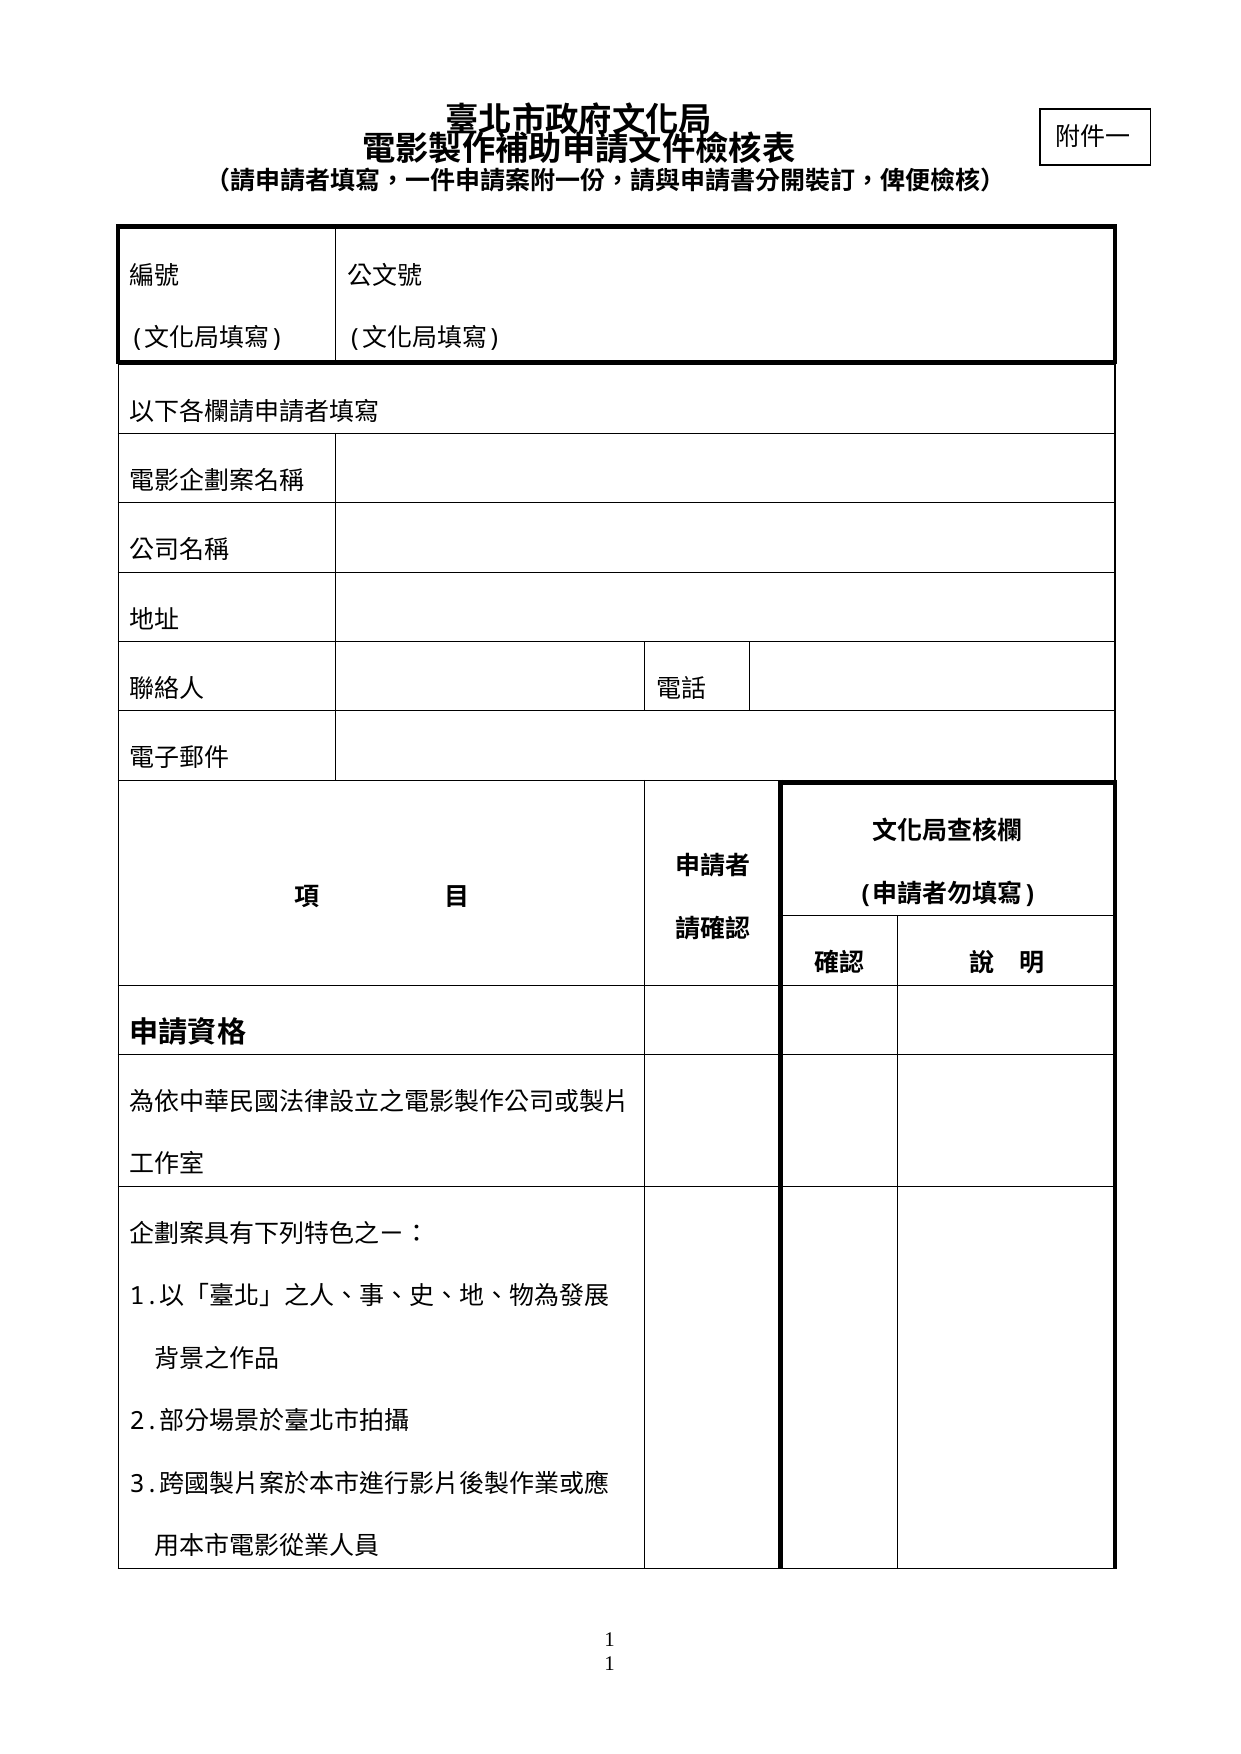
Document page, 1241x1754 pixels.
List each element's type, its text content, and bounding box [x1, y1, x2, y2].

table_cell [336, 711, 1114, 780]
table_cell [336, 573, 1114, 641]
text 臺北市政府文化局 [118, 108, 488, 137]
text 臺北市政府文化局 [683, 119, 705, 137]
text 臺北市政府文化局 [531, 108, 576, 137]
table_cell 電影企劃案名稱 [119, 434, 335, 502]
table_cell 公司名稱 [119, 503, 335, 572]
text 臺北市政府文化局 [482, 108, 501, 137]
text （請申請者填寫，一件申請案附一份，請與申請書分開裝訂，俾便檢核） [118, 166, 1092, 195]
text 臺北市政府文化局 [500, 108, 531, 137]
table_cell [750, 642, 1114, 710]
table_cell 電話 [645, 642, 749, 710]
table_cell 地址 [119, 573, 335, 641]
table_cell 申請者 請確認 [645, 781, 778, 984]
table_cell 確認 [783, 916, 897, 984]
table_cell [898, 1187, 1113, 1568]
text 電影製作補助申請文件檢核表 [118, 137, 1039, 166]
table_cell [783, 986, 897, 1054]
table_cell 說 明 [898, 916, 1113, 984]
table_cell [336, 434, 1114, 502]
table_cell 申請資格 [119, 986, 644, 1054]
table_cell [783, 1187, 897, 1568]
table_cell 聯絡人 [119, 642, 335, 710]
table_cell [645, 1055, 778, 1186]
table_cell 文化局查核欄 (申請者勿填寫) [783, 785, 1113, 915]
table_header 公文號 (文化局填寫) [336, 229, 1113, 360]
table_cell [898, 986, 1113, 1054]
text 臺北市政府文化局 [620, 127, 643, 137]
text 臺北市政府文化局 [632, 108, 669, 137]
table_cell [898, 1055, 1113, 1186]
text 臺北市政府文化局 [568, 108, 581, 132]
text 臺北市政府文化局 [604, 108, 626, 137]
table_cell 電子郵件 [119, 711, 335, 780]
text 臺北市政府文化局 [1041, 110, 1150, 164]
table_header 編號 (文化局填寫) [120, 229, 335, 360]
table_cell [645, 986, 778, 1054]
text 臺北市政府文化局 [581, 110, 603, 137]
table_cell [336, 503, 1114, 572]
table_cell [336, 642, 644, 710]
text 臺北市政府文化局 [665, 108, 683, 137]
table_cell [783, 1055, 897, 1186]
table_cell 為依中華民國法律設立之電影製作公司或製片工作室 [119, 1055, 644, 1186]
table_cell 企劃案具有下列特色之ㄧ： 1.以「臺北」之人、事、史、地、物為發展背景之作品 2.部分場景於臺北市拍攝 3.跨國製片案於本市進行影片後製作業或應用本市電影從業人員 [119, 1187, 644, 1568]
table_cell 以下各欄請申請者填寫 [119, 365, 1114, 433]
text 附件一 [1056, 117, 1135, 153]
table_cell [645, 1187, 778, 1568]
table_cell 項 目 [119, 781, 644, 984]
text 臺北市政府文化局 [687, 108, 1039, 137]
